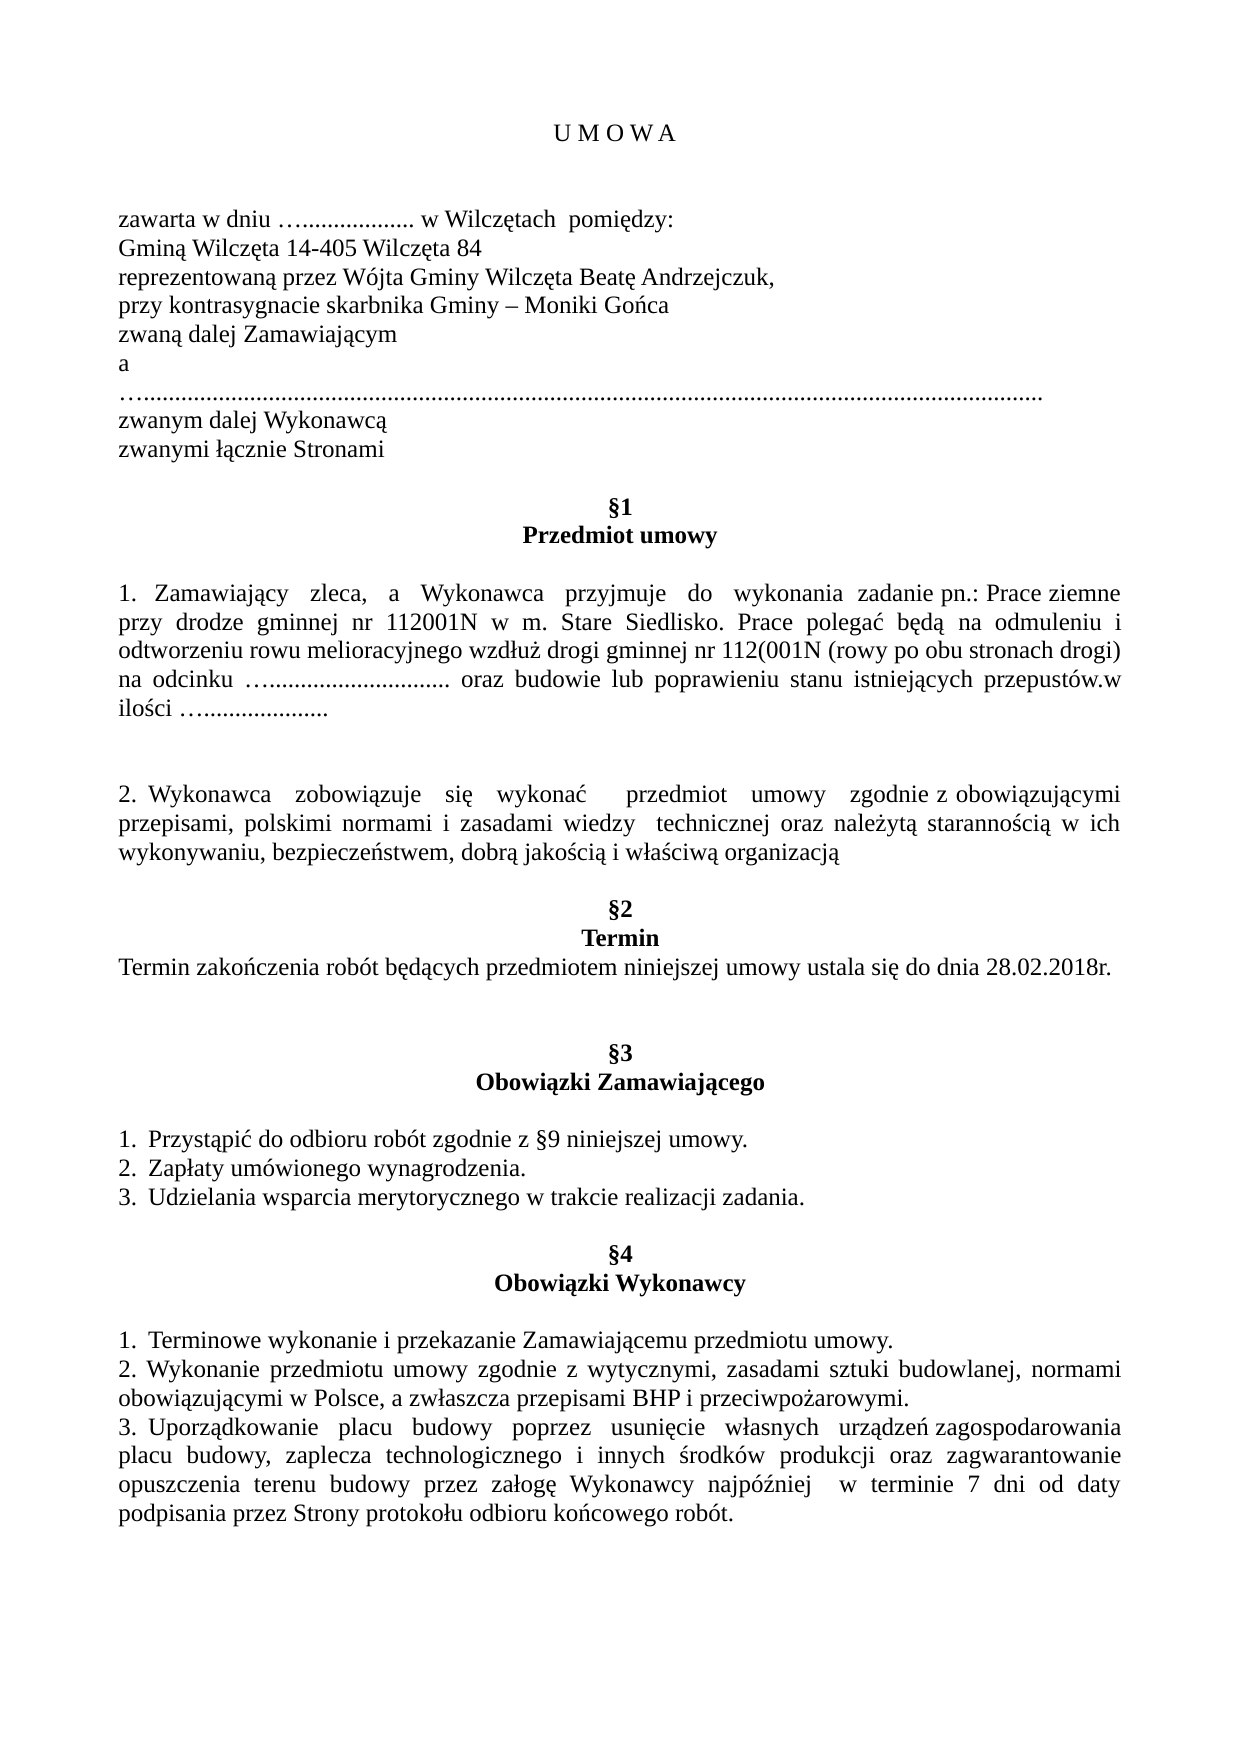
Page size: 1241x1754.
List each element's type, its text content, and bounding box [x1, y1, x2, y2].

text U M O W A [118, 118, 1122, 147]
text Obowiązki Zamawiającego [118, 1067, 1122, 1096]
list Wykonanie przedmiotu umowy zgodnie z wytycznymi, zasadami sztuki budowlanej, normami obowiązującymi w Polsce, a zwłaszcza przepisami BHP i przeciwpożarowymi. [118, 1354, 1122, 1412]
text zwaną dalej Zamawiającym [118, 319, 1122, 348]
text zawarta w dniu ….................. w Wilczętach pomiędzy: [118, 204, 1122, 233]
text Termin [118, 923, 1122, 952]
text reprezentowaną przez Wójta Gminy Wilczęta Beatę Andrzejczuk, [118, 262, 1122, 291]
list Wykonawca zobowiązuje się wykonać przedmiot umowy zgodnie z obowiązującymi przepisami, polskimi normami i zasadami wiedzy technicznej oraz należytą starannością w ich wykonywaniu, bezpieczeństwem, dobrą jakością i właściwą organizacją [118, 779, 1122, 866]
text §2 [118, 894, 1122, 923]
list Przystąpić do odbioru robót zgodnie z §9 niniejszej umowy. [118, 1124, 1122, 1153]
list Zamawiający zleca, a Wykonawca przyjmuje do wykonania zadanie pn.: Prace ziemne przy drodze gminnej nr 112001N w m. Stare Siedlisko. Prace polegać będą na odmuleniu i odtworzeniu rowu melioracyjnego wzdłuż drogi gminnej nr 112(001N (rowy po obu stronach drogi) na odcinku …............................. oraz budowie lub poprawieniu stanu istniejących przepustów.w ilości ….................... [118, 578, 1122, 722]
text Przedmiot umowy [118, 521, 1122, 549]
list Zapłaty umówionego wynagrodzenia. [118, 1153, 1122, 1182]
text a [118, 348, 1122, 377]
text …................................................................................................................................................ [118, 377, 1122, 406]
text Obowiązki Wykonawcy [118, 1268, 1122, 1297]
text §1 [118, 492, 1122, 521]
list Udzielania wsparcia merytorycznego w trakcie realizacji zadania. [118, 1182, 1122, 1211]
text Gminą Wilczęta 14-405 Wilczęta 84 [118, 233, 1122, 262]
list Terminowe wykonanie i przekazanie Zamawiającemu przedmiotu umowy. [118, 1326, 1122, 1354]
text zwanym dalej Wykonawcą [118, 406, 1122, 434]
list Termin zakończenia robót będących przedmiotem niniejszej umowy ustala się do dnia 28.02.2018r. [118, 952, 1122, 981]
text §4 [118, 1239, 1122, 1268]
list Uporządkowanie placu budowy poprzez usunięcie własnych urządzeń zagospodarowania placu budowy, zaplecza technologicznego i innych środków produkcji oraz zagwarantowanie opuszczenia terenu budowy przez załogę Wykonawcy najpóźniej w terminie 7 dni od daty podpisania przez Strony protokołu odbioru końcowego robót. [118, 1412, 1122, 1527]
text przy kontrasygnacie skarbnika Gminy – Moniki Gońca [118, 291, 1122, 319]
text §3 [118, 1038, 1122, 1067]
text zwanymi łącznie Stronami [118, 434, 1122, 463]
